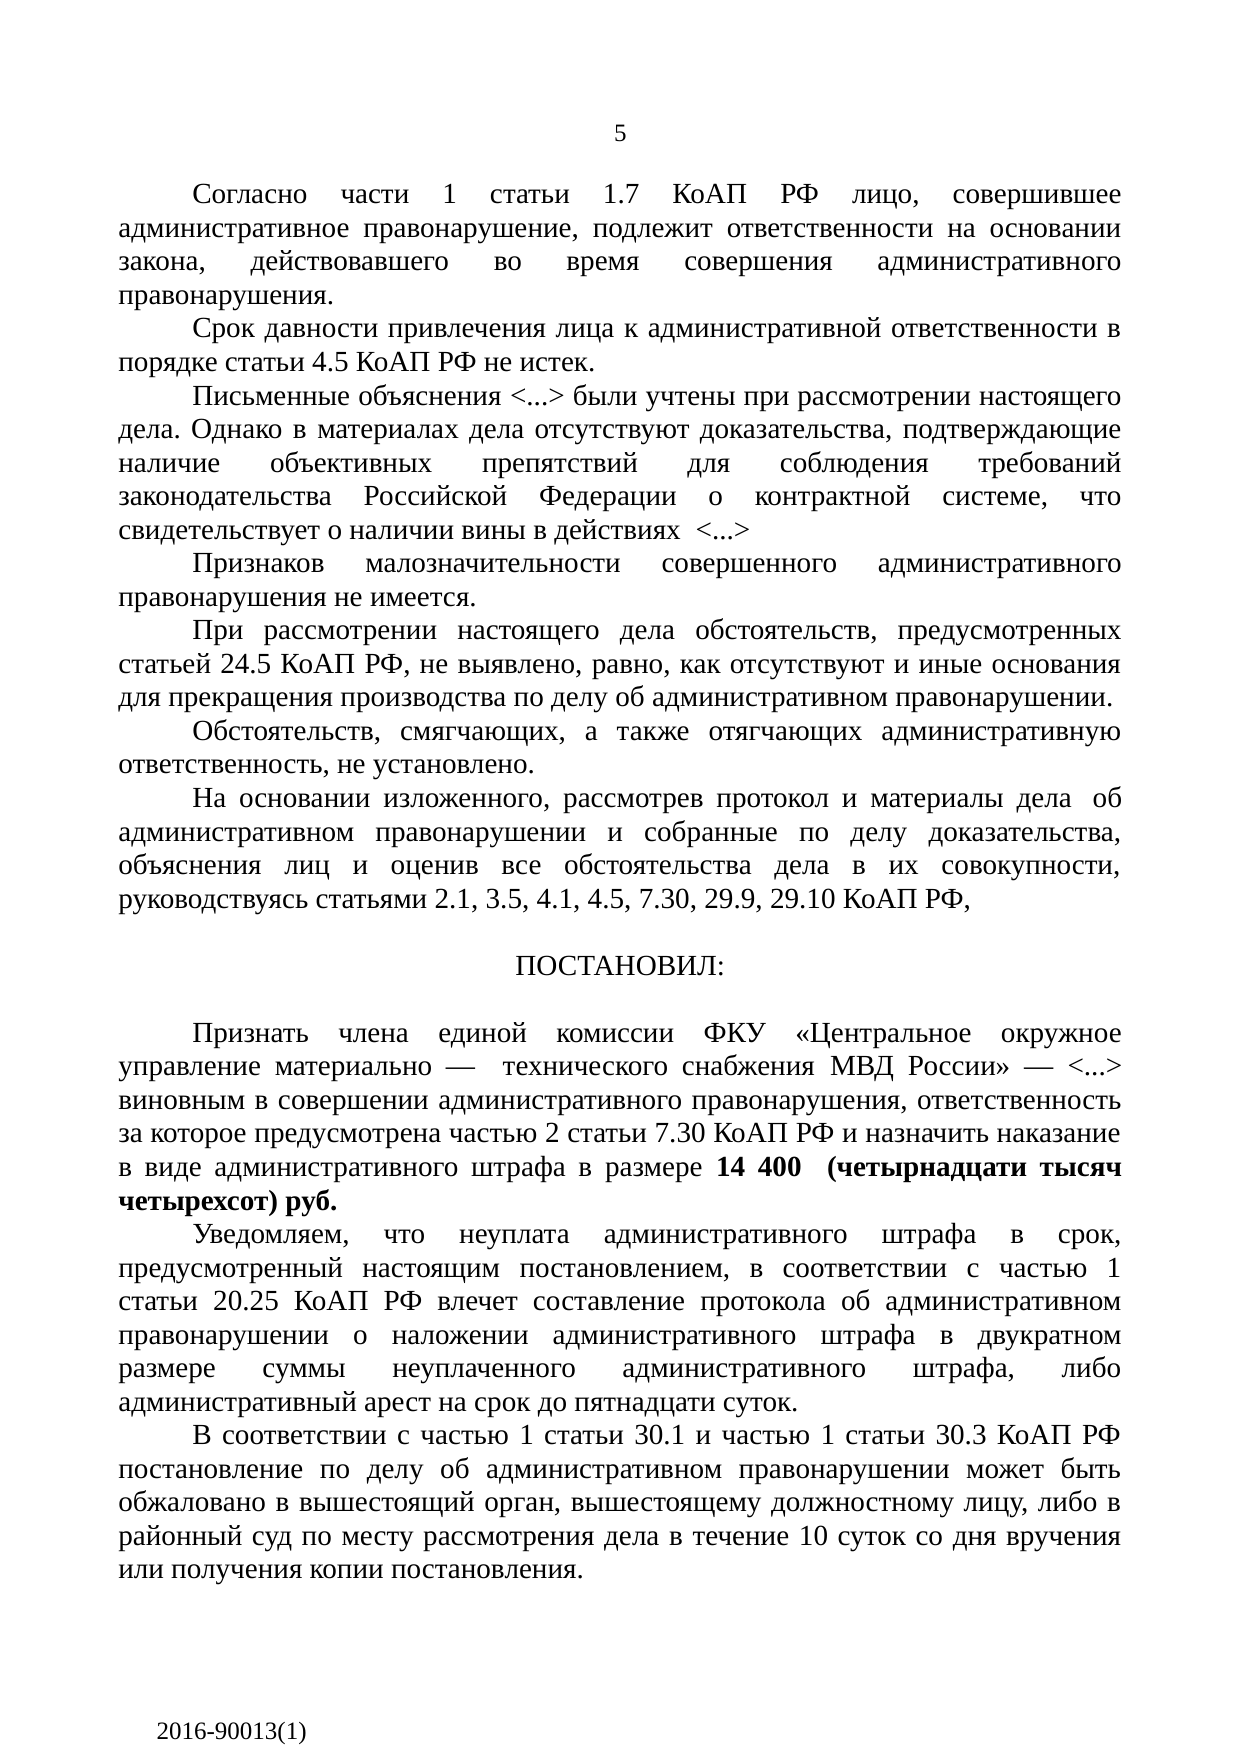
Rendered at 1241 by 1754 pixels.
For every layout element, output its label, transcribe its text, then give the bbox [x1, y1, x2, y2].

text Обстоятельств, смягчающих, а также отягчающих административную ответственность, не установлено. [118, 713, 1122, 780]
text В соответствии с частью 1 статьи 30.1 и частью 1 статьи 30.3 КоАП РФ постановление по делу об административном правонарушении может быть обжаловано в вышестоящий орган, вышестоящему должностному лицу, либо в районный суд по месту рассмотрения дела в течение 10 суток со дня вручения или получения копии постановления. [118, 1417, 1122, 1585]
text ПОСТАНОВИЛ: [118, 948, 1122, 981]
text Уведомляем, что неуплата административного штрафа в срок, предусмотренный настоящим постановлением, в соответствии с частью 1 статьи 20.25 КоАП РФ влечет составление протокола об административном правонарушении о наложении административного штрафа в двукратном размере суммы неуплаченного административного штрафа, либо административный арест на срок до пятнадцати суток. [118, 1216, 1122, 1417]
text Согласно части 1 статьи 1.7 КоАП РФ лицо, совершившее административное правонарушение, подлежит ответственности на основании закона, действовавшего во время совершения административного правонарушения. [118, 176, 1122, 311]
text Признать члена единой комиссии ФКУ «Центральное окружное управление материально — технического снабжения МВД России» — <...> виновным в совершении административного правонарушения, ответственность за которое предусмотрена частью 2 статьи 7.30 КоАП РФ и назначить наказание в виде административного штрафа в размере 14 400 (четырнадцати тысяч четырехсот) руб. [118, 1015, 1122, 1216]
text Признаков малозначительности совершенного административного правонарушения не имеется. [118, 545, 1122, 612]
text При рассмотрении настоящего дела обстоятельств, предусмотренных статьей 24.5 КоАП РФ, не выявлено, равно, как отсутствуют и иные основания для прекращения производства по делу об административном правонарушении. [118, 612, 1122, 713]
text Письменные объяснения <...> были учтены при рассмотрении настоящего дела. Однако в материалах дела отсутствуют доказательства, подтверждающие наличие объективных препятствий для соблюдения требований законодательства Российской Федерации о контрактной системе, что свидетельствует о наличии вины в действиях <...> [118, 378, 1122, 545]
text Срок давности привлечения лица к административной ответственности в порядке статьи 4.5 КоАП РФ не истек. [118, 311, 1122, 378]
text На основании изложенного, рассмотрев протокол и материалы дела об административном правонарушении и собранные по делу доказательства, объяснения лиц и оценив все обстоятельства дела в их совокупности, руководствуясь статьями 2.1, 3.5, 4.1, 4.5, 7.30, 29.9, 29.10 КоАП РФ, [118, 780, 1122, 914]
